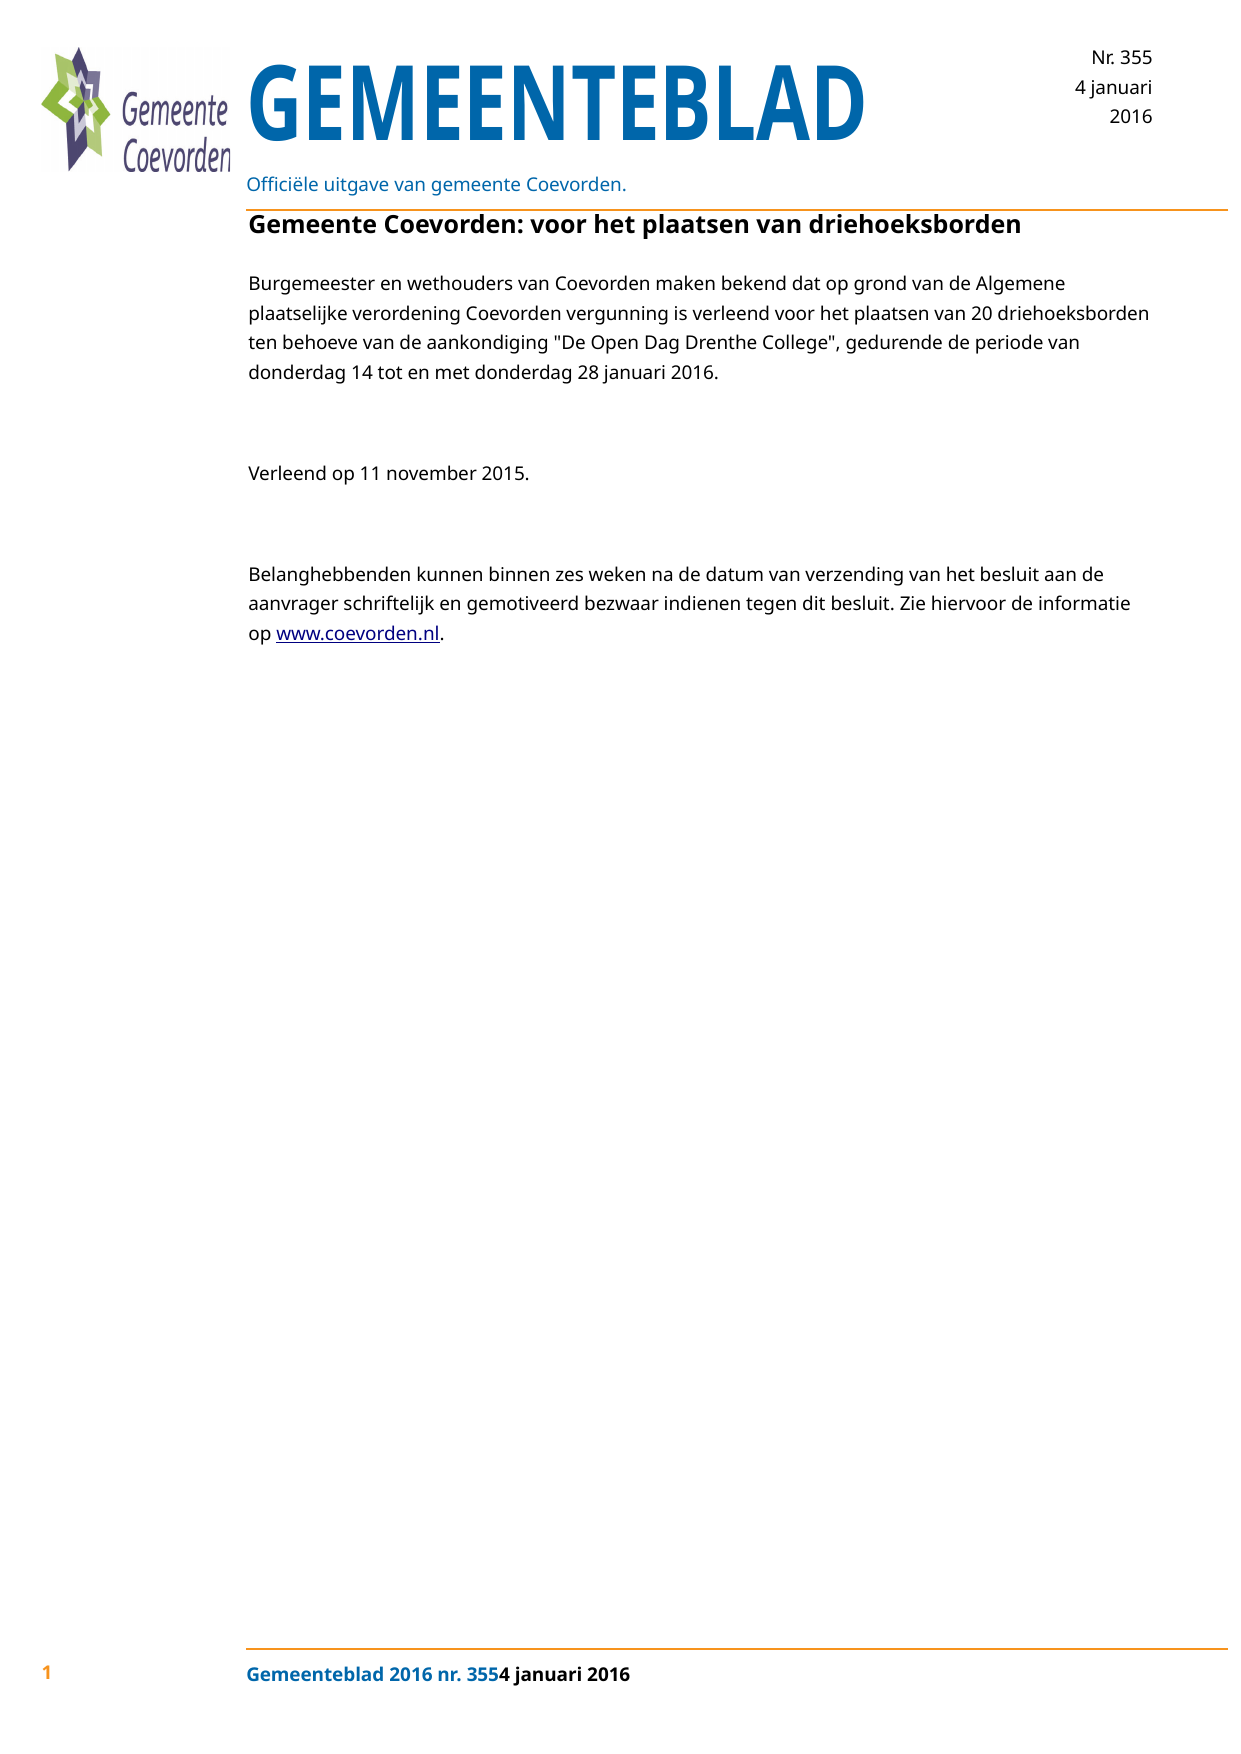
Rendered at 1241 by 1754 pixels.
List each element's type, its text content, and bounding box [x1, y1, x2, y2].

text Belanghebbenden kunnen binnen zes weken na de datum van verzending van het besluit aan de aanvrager schriftelijk en gemotiveerd bezwaar indienen tegen dit besluit. Zie hiervoor de informatie op www.coevorden.nl. [248, 561, 1152, 646]
picture [41, 47, 231, 172]
text Gemeente Coevorden: voor het plaatsen van driehoeksborden [248, 211, 1152, 241]
text Verleend op 11 november 2015. [248, 460, 1152, 486]
text Burgemeester en wethouders van Coevorden maken bekend dat op grond van de Algemene plaatselijke verordening Coevorden vergunning is verleend voor het plaatsen van 20 driehoeksborden ten behoeve van de aankondiging "De Open Dag Drenthe College", gedurende de periode van donderdag 14 tot en met donderdag 28 januari 2016. [248, 270, 1152, 385]
